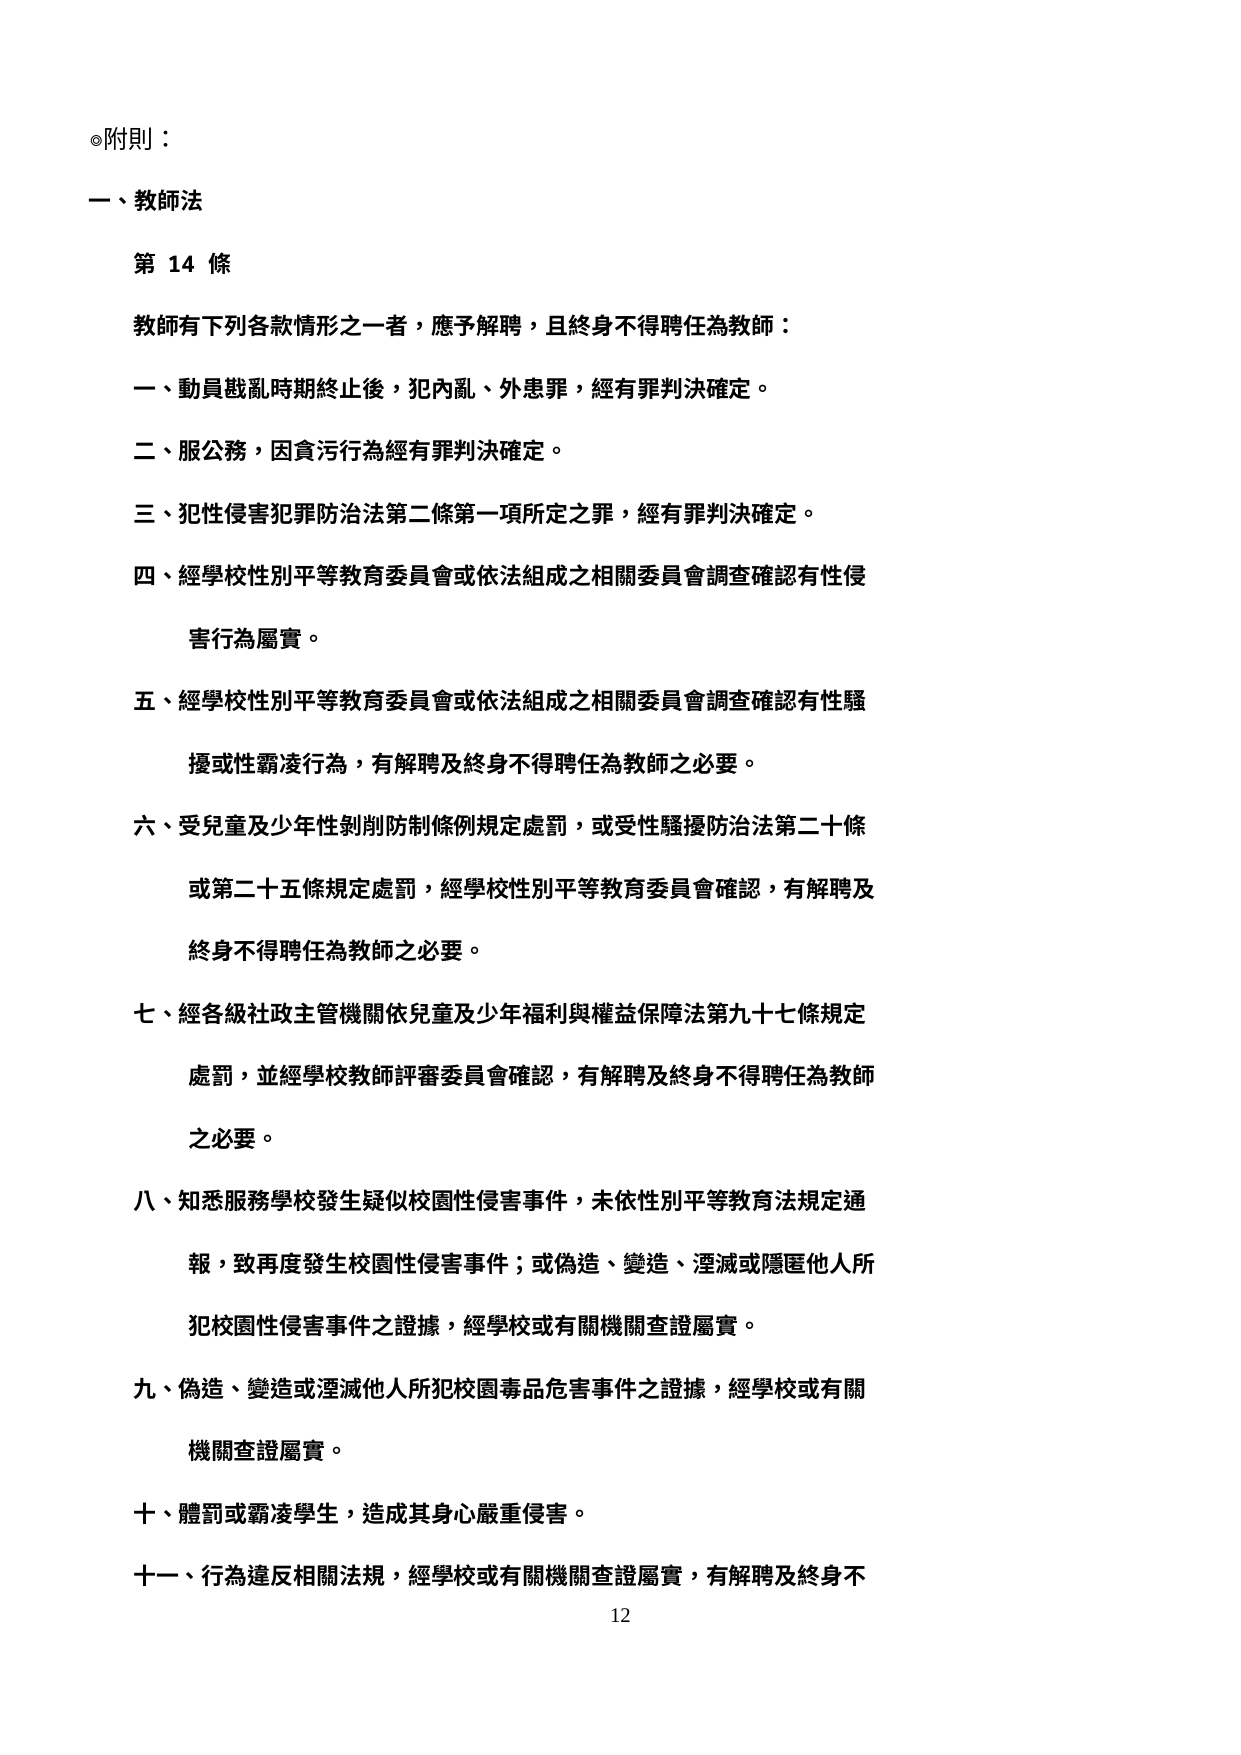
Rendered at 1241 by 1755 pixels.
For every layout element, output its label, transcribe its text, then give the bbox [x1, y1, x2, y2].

text 二、服公務，因貪污行為經有罪判決確定。 [89, 408, 1152, 471]
text 犯校園性侵害事件之證據，經學校或有關機關查證屬實。 [89, 1283, 1152, 1346]
text 十一、行為違反相關法規，經學校或有關機關查證屬實，有解聘及終身不 [89, 1533, 1152, 1596]
text 五、經學校性別平等教育委員會或依法組成之相關委員會調查確認有性騷 [89, 658, 1152, 721]
text 三、犯性侵害犯罪防治法第二條第一項所定之罪，經有罪判決確定。 [89, 471, 1152, 533]
text 害行為屬實。 [89, 596, 1152, 658]
text 一、動員戡亂時期終止後，犯內亂、外患罪，經有罪判決確定。 [89, 346, 1152, 408]
text ◎附則： [89, 96, 1152, 158]
text 第 14 條 [89, 221, 1152, 283]
text 教師有下列各款情形之一者，應予解聘，且終身不得聘任為教師： [89, 283, 1152, 346]
text 十、體罰或霸凌學生，造成其身心嚴重侵害。 [89, 1471, 1152, 1533]
text 九、偽造、變造或湮滅他人所犯校園毒品危害事件之證據，經學校或有關 [89, 1346, 1152, 1408]
text 或第二十五條規定處罰，經學校性別平等教育委員會確認，有解聘及 [89, 846, 1152, 908]
text 機關查證屬實。 [89, 1408, 1152, 1471]
text 八、知悉服務學校發生疑似校園性侵害事件，未依性別平等教育法規定通 [89, 1158, 1152, 1221]
text 之必要。 [89, 1096, 1152, 1158]
text 六、受兒童及少年性剝削防制條例規定處罰，或受性騷擾防治法第二十條 [89, 783, 1152, 846]
text 報，致再度發生校園性侵害事件；或偽造、變造、湮滅或隱匿他人所 [89, 1221, 1152, 1283]
text 擾或性霸凌行為，有解聘及終身不得聘任為教師之必要。 [89, 721, 1152, 783]
text 終身不得聘任為教師之必要。 [89, 908, 1152, 971]
text 一、教師法 [89, 158, 1152, 221]
text 四、經學校性別平等教育委員會或依法組成之相關委員會調查確認有性侵 [89, 533, 1152, 596]
text 處罰，並經學校教師評審委員會確認，有解聘及終身不得聘任為教師 [89, 1033, 1152, 1096]
text 七、經各級社政主管機關依兒童及少年福利與權益保障法第九十七條規定 [89, 971, 1152, 1033]
